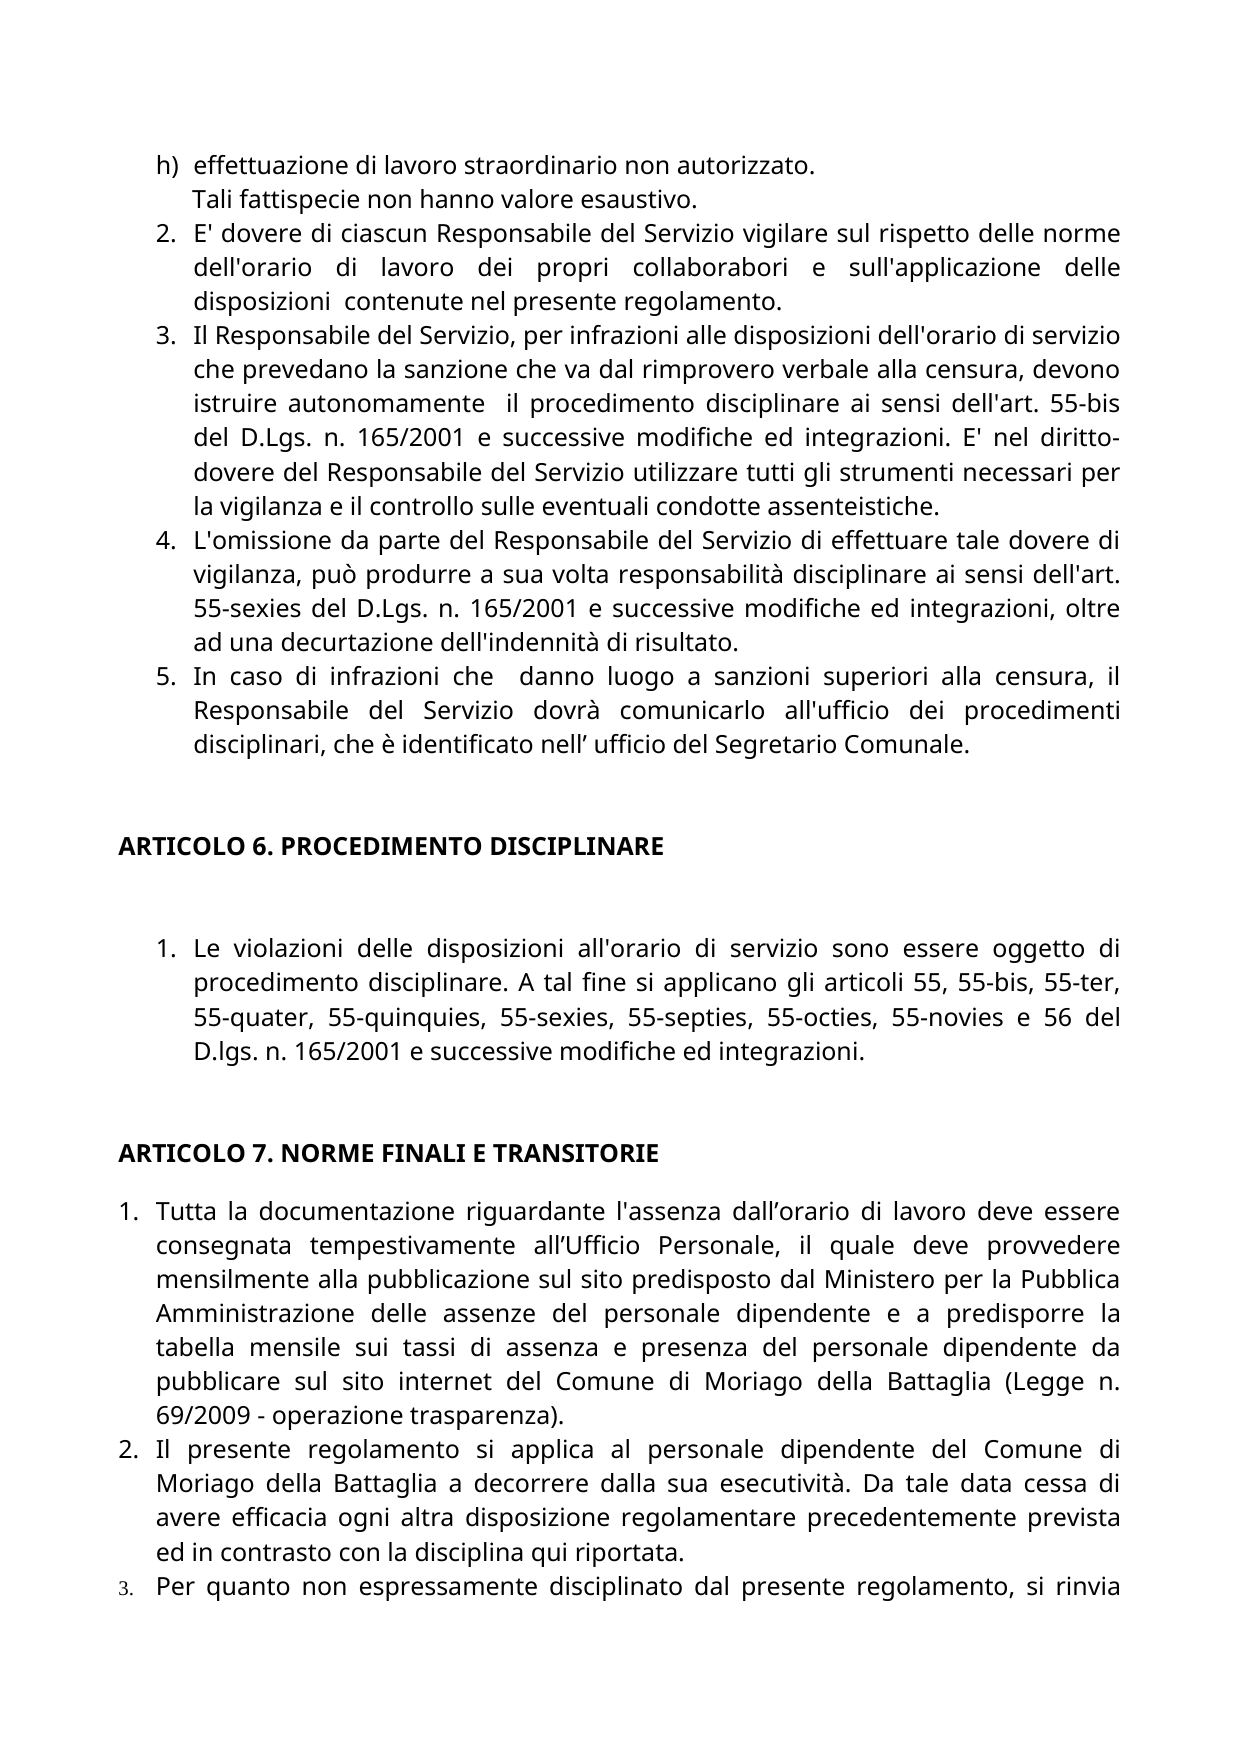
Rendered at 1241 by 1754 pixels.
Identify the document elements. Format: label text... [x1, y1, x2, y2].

list Il presente regolamento si applica al personale dipendente del Comune di Moriago della Battaglia a decorrere dalla sua esecutività. Da tale data cessa di avere efficacia ogni altra disposizione regolamentare precedentemente prevista ed in contrasto con la disciplina qui riportata. [118, 1432, 1122, 1568]
list In caso di infrazioni che danno luogo a sanzioni superiori alla censura, il Responsabile del Servizio dovrà comunicarlo all'ufficio dei procedimenti disciplinari, che è identificato nell’ ufficio del Segretario Comunale. [156, 658, 1122, 761]
list E' dovere di ciascun Responsabile del Servizio vigilare sul rispetto delle norme dell'orario di lavoro dei propri collaborabori e sull'applicazione delle disposizioni contenute nel presente regolamento. [156, 216, 1122, 318]
list Il Responsabile del Servizio, per infrazioni alle disposizioni dell'orario di servizio che prevedano la sanzione che va dal rimprovero verbale alla censura, devono istruire autonomamente il procedimento disciplinare ai sensi dell'art. 55-bis del D.Lgs. n. 165/2001 e successive modifiche ed integrazioni. E' nel diritto-dovere del Responsabile del Servizio utilizzare tutti gli strumenti necessari per la vigilanza e il controllo sulle eventuali condotte assenteistiche. [156, 318, 1122, 522]
list L'omissione da parte del Responsabile del Servizio di effettuare tale dovere di vigilanza, può produrre a sua volta responsabilità disciplinare ai sensi dell'art. 55-sexies del D.Lgs. n. 165/2001 e successive modifiche ed integrazioni, oltre ad una decurtazione dell'indennità di risultato. [156, 522, 1122, 658]
text ARTICOLO 7. NORME FINALI E TRANSITORIE [118, 1135, 1122, 1169]
list effettuazione di lavoro straordinario non autorizzato. [156, 148, 1122, 182]
list Per quanto non espressamente disciplinato dal presente regolamento, si rinvia [118, 1568, 1122, 1602]
text ARTICOLO 6. PROCEDIMENTO DISCIPLINARE [118, 829, 1122, 863]
list Tutta la documentazione riguardante l'assenza dall’orario di lavoro deve essere consegnata tempestivamente all’Ufficio Personale, il quale deve provvedere mensilmente alla pubblicazione sul sito predisposto dal Ministero per la Pubblica Amministrazione delle assenze del personale dipendente e a predisporre la tabella mensile sui tassi di assenza e presenza del personale dipendente da pubblicare sul sito internet del Comune di Moriago della Battaglia (Legge n. 69/2009 - operazione trasparenza). [118, 1193, 1122, 1432]
text Tali fattispecie non hanno valore esaustivo. [118, 182, 1122, 216]
list Le violazioni delle disposizioni all'orario di servizio sono essere oggetto di procedimento disciplinare. A tal fine si applicano gli articoli 55, 55-bis, 55-ter, 55-quater, 55-quinquies, 55-sexies, 55-septies, 55-octies, 55-novies e 56 del D.lgs. n. 165/2001 e successive modifiche ed integrazioni. [156, 931, 1122, 1067]
